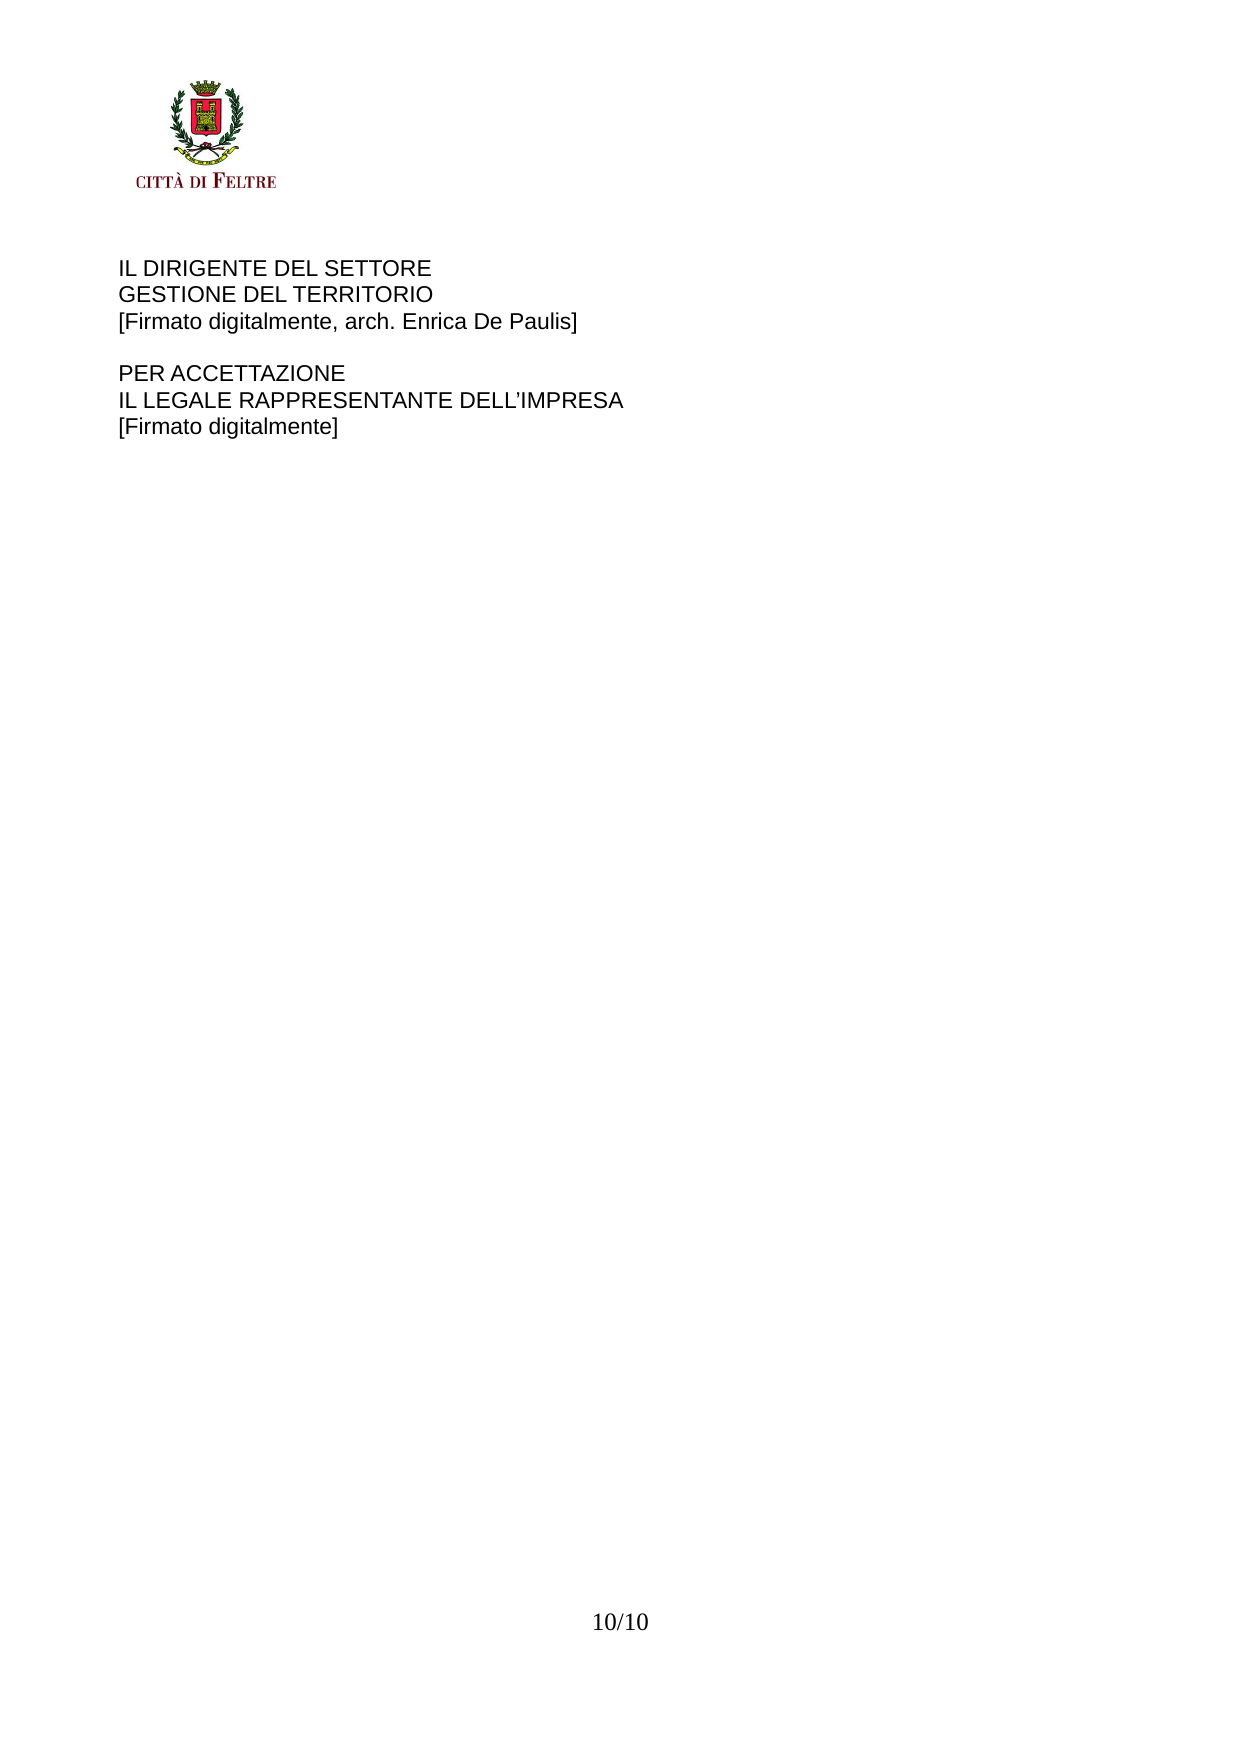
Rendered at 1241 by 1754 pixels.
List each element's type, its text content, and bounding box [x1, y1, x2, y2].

text [Firmato digitalmente, arch. Enrica De Paulis] [118, 308, 1122, 334]
text GESTIONE DEL TERRITORIO [118, 281, 1122, 308]
text IL LEGALE RAPPRESENTANTE DELL’IMPRESA [118, 387, 1122, 413]
text PER ACCETTAZIONE [118, 360, 1122, 387]
text IL DIRIGENTE DEL SETTORE [118, 255, 1122, 281]
text [Firmato digitalmente] [118, 413, 1122, 439]
picture [136, 80, 276, 188]
